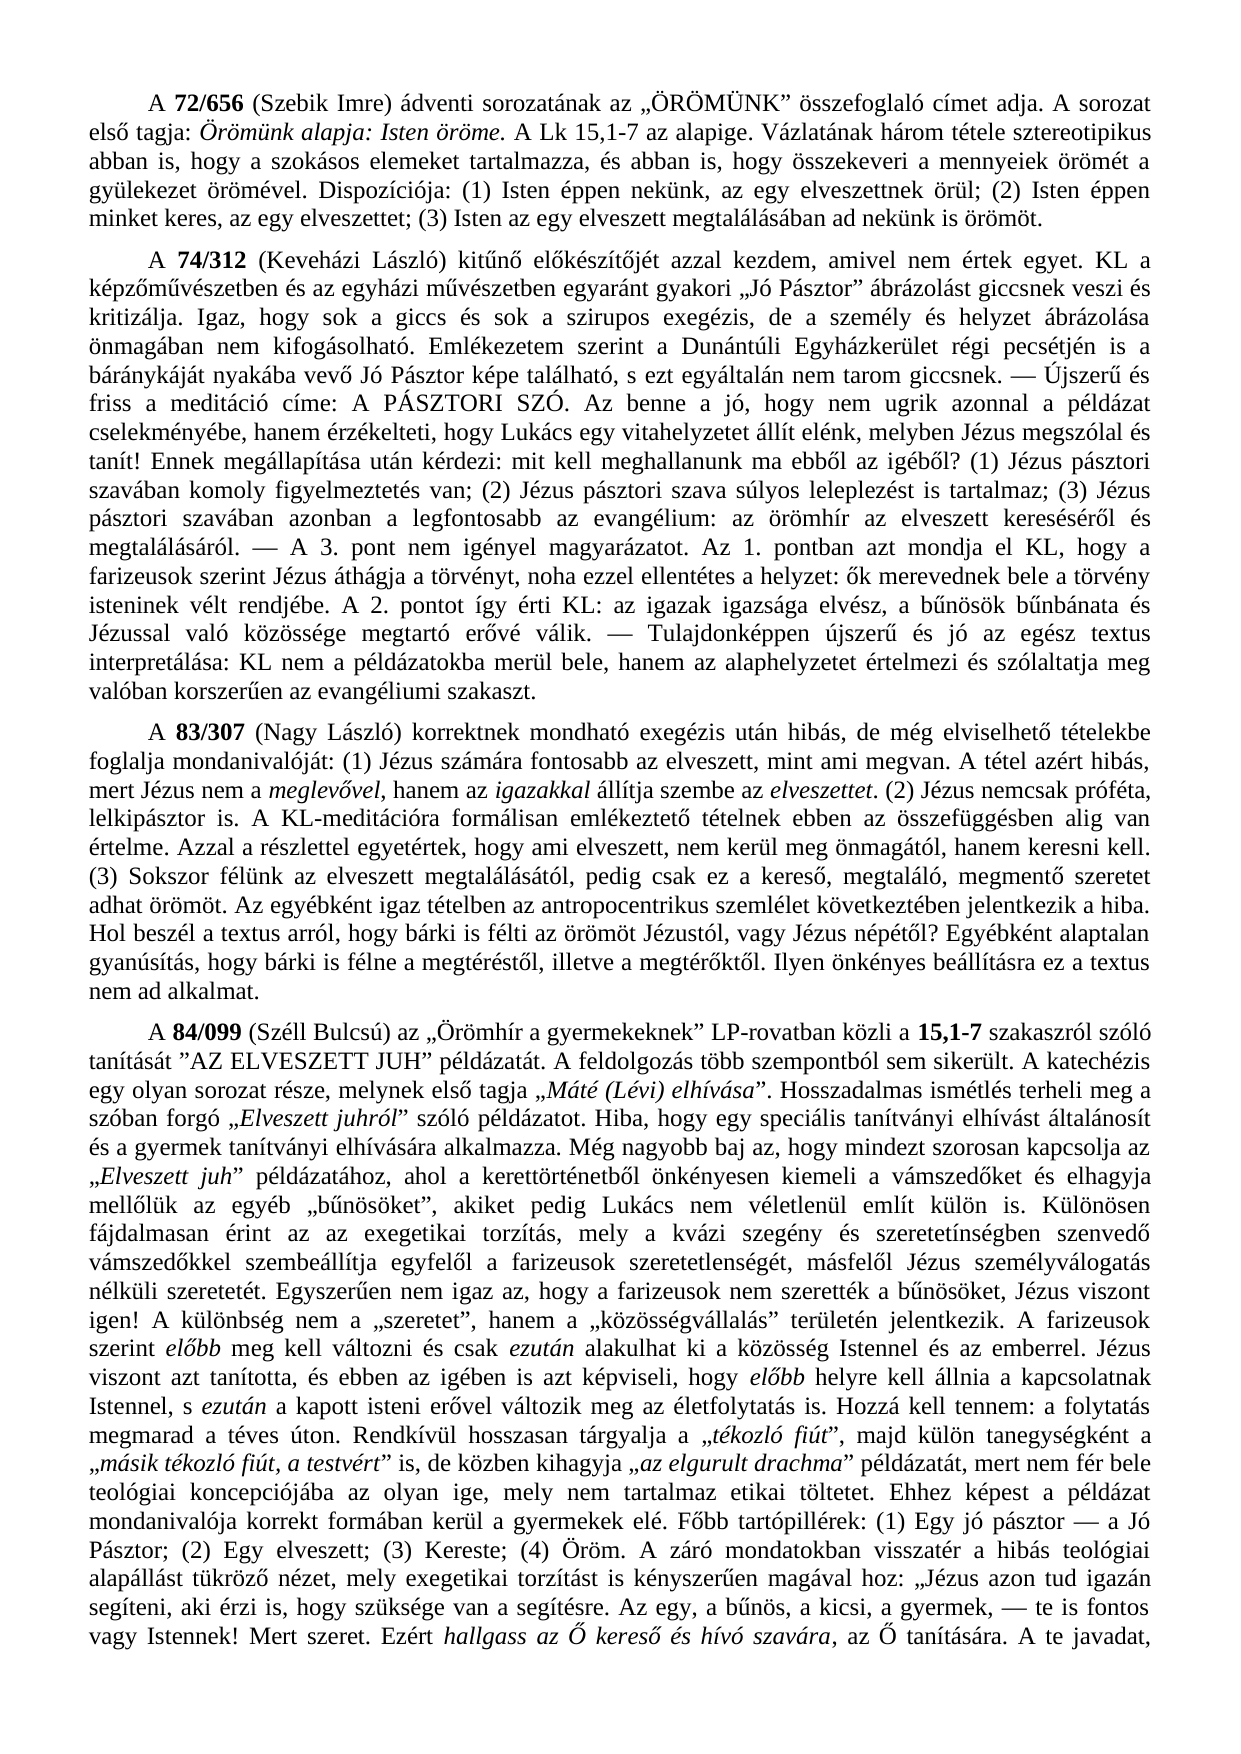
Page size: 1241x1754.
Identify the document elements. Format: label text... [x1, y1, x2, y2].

text A 83/307 (Nagy László) korrektnek mondható exegézis után hibás, de még elviselhető tételekbe foglalja mondanivalóját: (1) Jézus számára fontosabb az elveszett, mint ami megvan. A tétel azért hibás, mert Jézus nem a meglevővel, hanem az igazakkal állítja szembe az elveszettet. (2) Jézus nemcsak próféta, lelkipásztor is. A KL-meditációra formálisan emlékeztető tételnek ebben az összefüggésben alig van értelme. Azzal a részlettel egyetértek, hogy ami elveszett, nem kerül meg önmagától, hanem keresni kell. (3) Sokszor félünk az elveszett megtalálásától, pedig csak ez a kereső, megtaláló, megmentő szeretet adhat örömöt. Az egyébként igaz tételben az antropocentrikus szemlélet következtében jelentkezik a hiba. Hol beszél a textus arról, hogy bárki is félti az örömöt Jézustól, vagy Jézus népétől? Egyébként alaptalan gyanúsítás, hogy bárki is félne a megtéréstől, illetve a megtérőktől. Ilyen önkényes beállításra ez a textus nem ad alkalmat. [88, 717, 1152, 1005]
text A 74/312 (Keveházi László) kitűnő előkészítőjét azzal kezdem, amivel nem értek egyet. KL a képzőművészetben és az egyházi művészetben egyaránt gyakori „Jó Pásztor” ábrázolást giccsnek veszi és kritizálja. Igaz, hogy sok a giccs és sok a szirupos exegézis, de a személy és helyzet ábrázolása önmagában nem kifogásolható. Emlékezetem szerint a Dunántúli Egyházkerület régi pecsétjén is a báránykáját nyakába vevő Jó Pásztor képe található, s ezt egyáltalán nem tarom giccsnek. — Újszerű és friss a meditáció címe: A PÁSZTORI SZÓ. Az benne a jó, hogy nem ugrik azonnal a példázat cselekményébe, hanem érzékelteti, hogy Lukács egy vitahelyzetet állít elénk, melyben Jézus megszólal és tanít! Ennek megállapítása után kérdezi: mit kell meghallanunk ma ebből az igéből? (1) Jézus pásztori szavában komoly figyelmeztetés van; (2) Jézus pásztori szava súlyos leleplezést is tartalmaz; (3) Jézus pásztori szavában azonban a legfontosabb az evangélium: az örömhír az elveszett kereséséről és megtalálásáról. — A 3. pont nem igényel magyarázatot. Az 1. pontban azt mondja el KL, hogy a farizeusok szerint Jézus áthágja a törvényt, noha ezzel ellentétes a helyzet: ők merevednek bele a törvény isteninek vélt rendjébe. A 2. pontot így érti KL: az igazak igazsága elvész, a bűnösök bűnbánata és Jézussal való közössége megtartó erővé válik. — Tulajdonképpen újszerű és jó az egész textus interpretálása: KL nem a példázatokba merül bele, hanem az alaphelyzetet értelmezi és szólaltatja meg valóban korszerűen az evangéliumi szakaszt. [88, 245, 1152, 705]
text A 84/099 (Széll Bulcsú) az „Örömhír a gyermekeknek” LP-rovatban közli a 15,1-7 szakaszról szóló tanítását ”AZ ELVESZETT JUH” példázatát. A feldolgozás több szempontból sem sikerült. A katechézis egy olyan sorozat része, melynek első tagja „Máté (Lévi) elhívása”. Hosszadalmas ismétlés terheli meg a szóban forgó „Elveszett juhról” szóló példázatot. Hiba, hogy egy speciális tanítványi elhívást általánosít és a gyermek tanítványi elhívására alkalmazza. Még nagyobb baj az, hogy mindezt szorosan kapcsolja az „Elveszett juh” példázatához, ahol a kerettörténetből önkényesen kiemeli a vámszedőket és elhagyja mellőlük az egyéb „bűnösöket”, akiket pedig Lukács nem véletlenül említ külön is. Különösen fájdalmasan érint az az exegetikai torzítás, mely a kvázi szegény és szeretetínségben szenvedő vámszedőkkel szembeállítja egyfelől a farizeusok szeretetlenségét, másfelől Jézus személyválogatás nélküli szeretetét. Egyszerűen nem igaz az, hogy a farizeusok nem szerették a bűnösöket, Jézus viszont igen! A különbség nem a „szeretet”, hanem a „közösségvállalás” területén jelentkezik. A farizeusok szerint előbb meg kell változni és csak ezután alakulhat ki a közösség Istennel és az emberrel. Jézus viszont azt tanította, és ebben az igében is azt képviseli, hogy előbb helyre kell állnia a kapcsolatnak Istennel, s ezután a kapott isteni erővel változik meg az életfolytatás is. Hozzá kell tennem: a folytatás megmarad a téves úton. Rendkívül hosszasan tárgyalja a „tékozló fiút”, majd külön tanegységként a „másik tékozló fiút, a testvért” is, de közben kihagyja „az elgurult drachma” példázatát, mert nem fér bele teológiai koncepciójába az olyan ige, mely nem tartalmaz etikai töltetet. Ehhez képest a példázat mondanivalója korrekt formában kerül a gyermekek elé. Főbb tartópillérek: (1) Egy jó pásztor — a Jó Pásztor; (2) Egy elveszett; (3) Kereste; (4) Öröm. A záró mondatokban visszatér a hibás teológiai alapállást tükröző nézet, mely exegetikai torzítást is kényszerűen magával hoz: „Jézus azon tud igazán segíteni, aki érzi is, hogy szüksége van a segítésre. Az egy, a bűnös, a kicsi, a gyermek, — te is fontos vagy Istennek! Mert szeret. Ezért hallgass az Ő kereső és hívó szavára, az Ő tanítására. A te javadat, [88, 1017, 1152, 1650]
text A 72/656 (Szebik Imre) ádventi sorozatának az „ÖRÖMÜNK” összefoglaló címet adja. A sorozat első tagja: Örömünk alapja: Isten öröme. A Lk 15,1-7 az alapige. Vázlatának három tétele sztereotipikus abban is, hogy a szokásos elemeket tartalmazza, és abban is, hogy összekeveri a mennyeiek örömét a gyülekezet örömével. Dispozíciója: (1) Isten éppen nekünk, az egy elveszettnek örül; (2) Isten éppen minket keres, az egy elveszettet; (3) Isten az egy elveszett megtalálásában ad nekünk is örömöt. [88, 88, 1152, 232]
